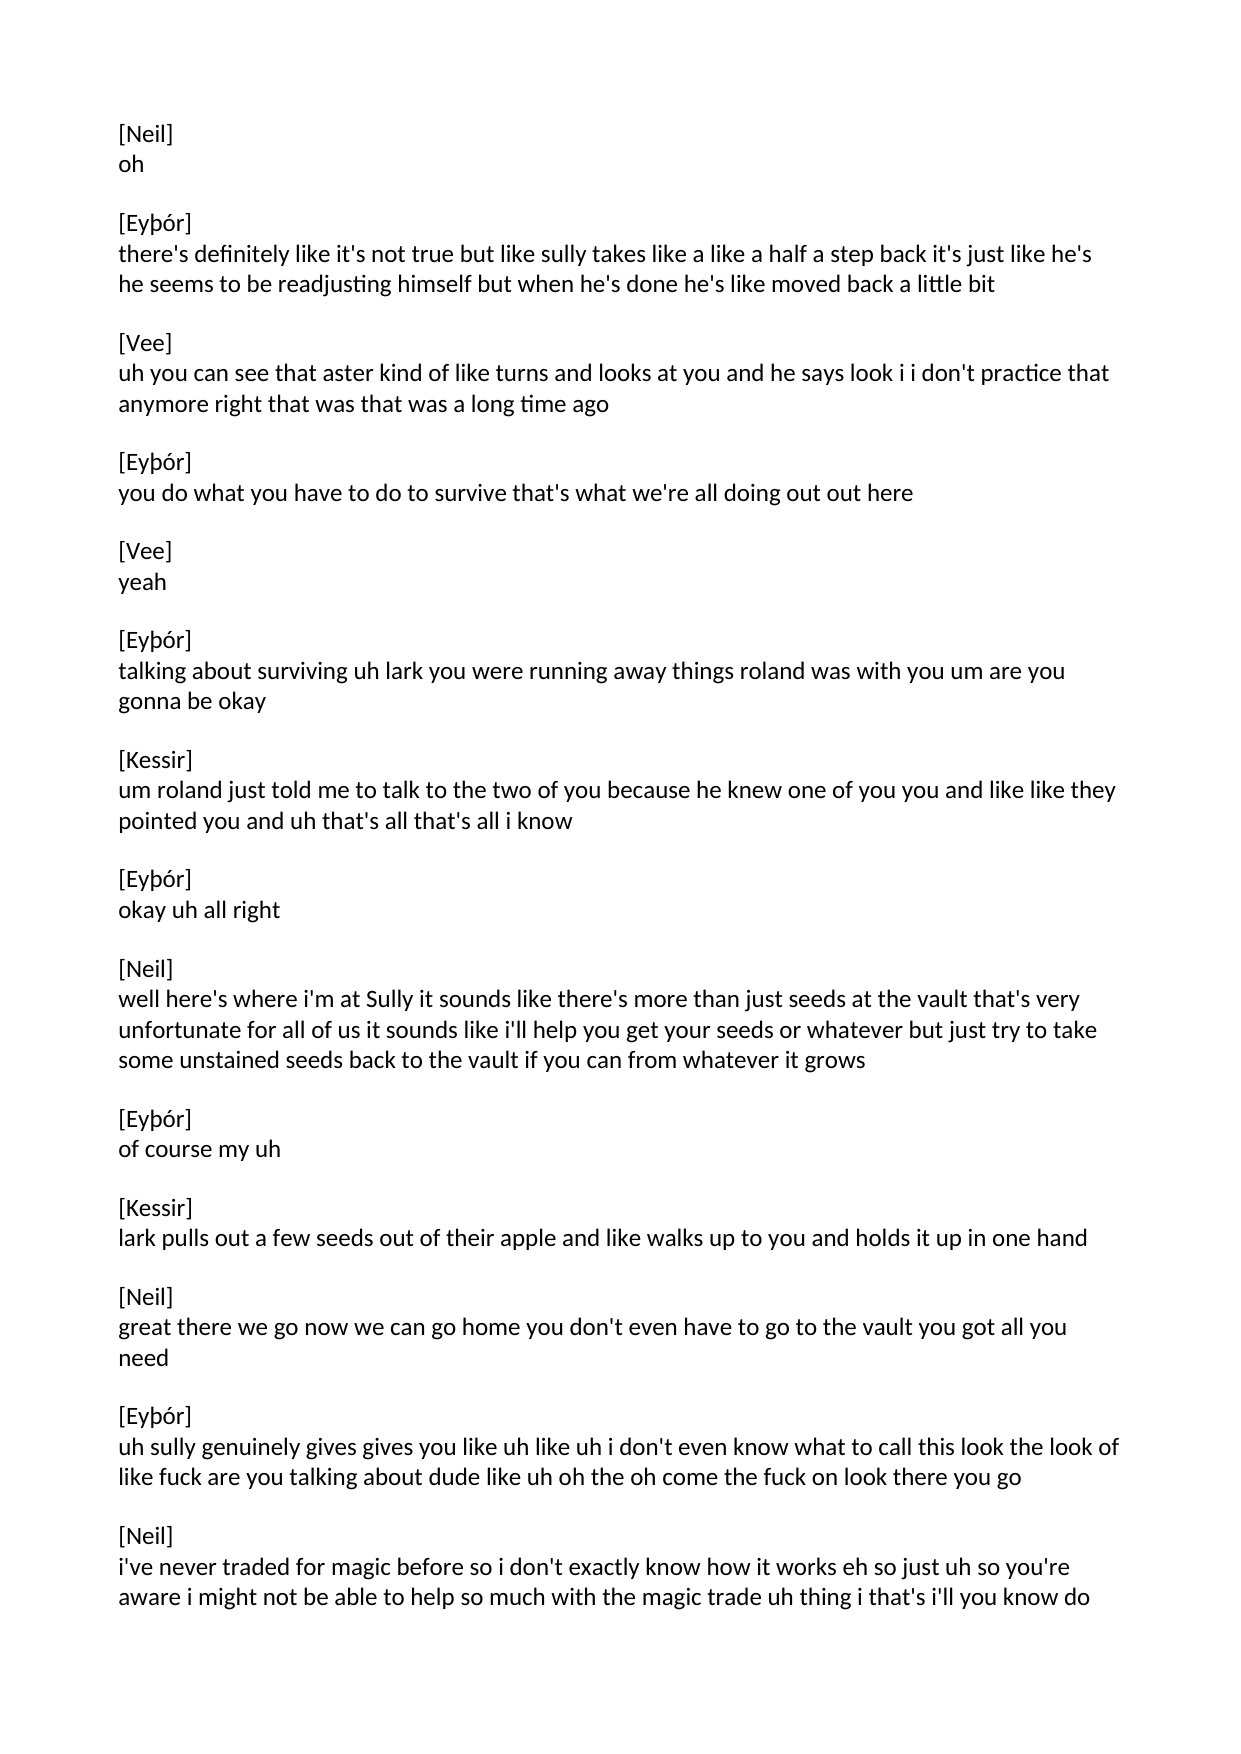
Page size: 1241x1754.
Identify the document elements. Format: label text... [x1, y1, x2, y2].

text of course my uh [118, 1133, 1122, 1164]
text great there we go now we can go home you don't even have to go to the vault you got all you need [118, 1311, 1122, 1372]
text um roland just told me to talk to the two of you because he knew one of you you and like like they pointed you and uh that's all that's all i know [118, 774, 1122, 836]
text uh you can see that aster kind of like turns and looks at you and he says look i i don't practice that anymore right that was that was a long time ago [118, 357, 1122, 418]
text [Eyþór] [118, 624, 1122, 655]
text [Vee] [118, 327, 1122, 357]
text i've never traded for magic before so i don't exactly know how it works eh so just uh so you're aware i might not be able to help so much with the magic trade uh thing i that's i'll you know do [118, 1551, 1122, 1612]
text [Eyþór] [118, 207, 1122, 238]
text [Eyþór] [118, 864, 1122, 894]
text [Eyþór] [118, 1103, 1122, 1133]
text [Neil] [118, 1520, 1122, 1551]
text well here's where i'm at Sully it sounds like there's more than just seeds at the vault that's very unfortunate for all of us it sounds like i'll help you get your seeds or whatever but just try to take some unstained seeds back to the vault if you can from whatever it grows [118, 983, 1122, 1075]
text [Eyþór] [118, 1401, 1122, 1431]
text [Kessir] [118, 744, 1122, 774]
text [Neil] [118, 1281, 1122, 1311]
text lark pulls out a few seeds out of their apple and like walks up to you and holds it up in one hand [118, 1222, 1122, 1253]
text [Neil] [118, 118, 1122, 149]
text oh [118, 149, 1122, 179]
text talking about surviving uh lark you were running away things roland was with you um are you gonna be okay [118, 655, 1122, 716]
text [Vee] [118, 535, 1122, 566]
text there's definitely like it's not true but like sully takes like a like a half a step back it's just like he's he seems to be readjusting himself but when he's done he's like moved back a little bit [118, 238, 1122, 299]
text yeah [118, 566, 1122, 596]
text okay uh all right [118, 894, 1122, 925]
text you do what you have to do to survive that's what we're all doing out out here [118, 477, 1122, 507]
text [Kessir] [118, 1192, 1122, 1222]
text [Neil] [118, 953, 1122, 983]
text [Eyþór] [118, 446, 1122, 477]
text uh sully genuinely gives gives you like uh like uh i don't even know what to call this look the look of like fuck are you talking about dude like uh oh the oh come the fuck on look there you go [118, 1431, 1122, 1492]
